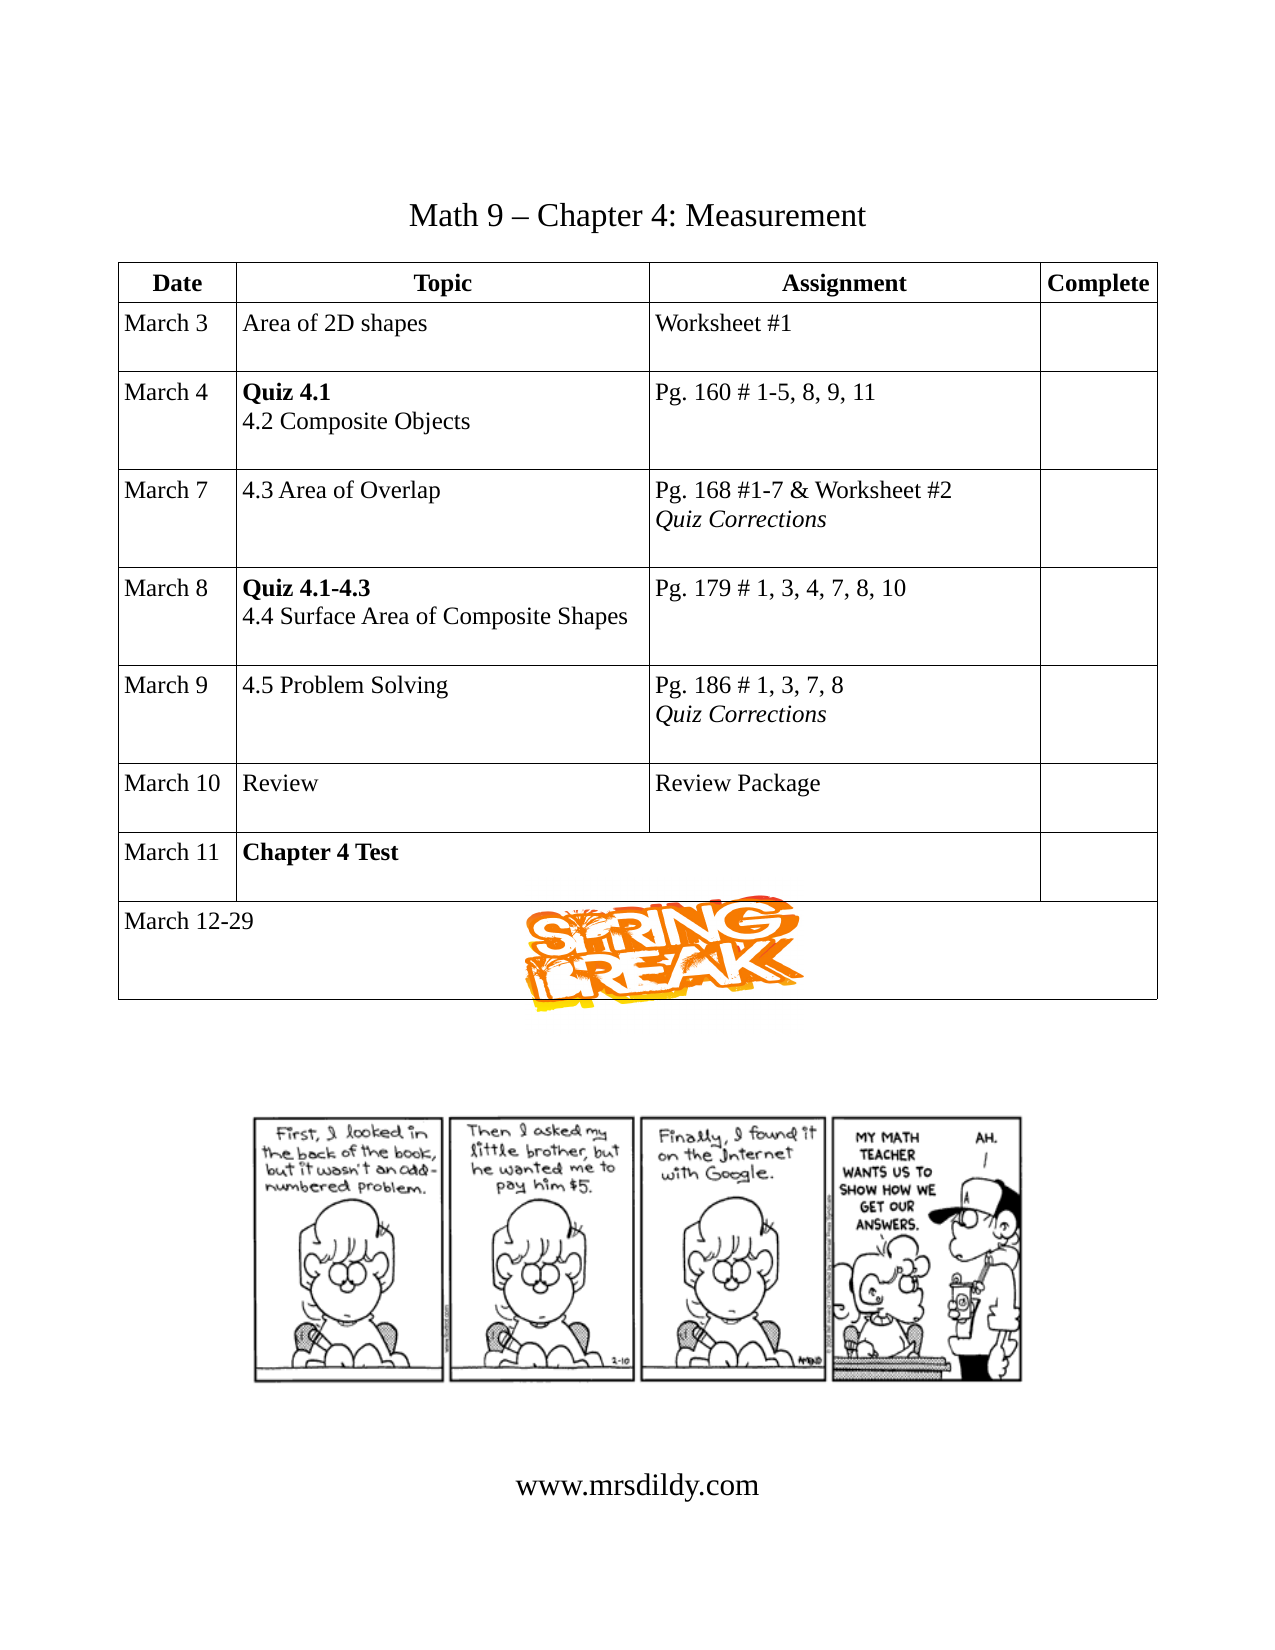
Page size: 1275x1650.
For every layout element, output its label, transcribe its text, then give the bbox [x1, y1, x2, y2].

picture [525, 877, 805, 901]
table_cell March 7 [119, 470, 236, 567]
text www.mrsdildy.com [118, 1466, 1157, 1502]
table_cell 4.5 Problem Solving [237, 666, 649, 762]
table_cell Quiz 4.1 4.2 Composite Objects [237, 372, 649, 469]
picture [525, 1000, 805, 1034]
table_cell March 3 [119, 303, 236, 371]
picture [250, 1113, 1025, 1386]
table_cell March 12-29 [119, 902, 525, 998]
table_cell March 4 [119, 372, 236, 469]
table_cell March 8 [119, 568, 236, 665]
table_cell Review [237, 764, 649, 832]
table_header Assignment [650, 263, 1040, 302]
text Math 9 – Chapter 4: Measurement [118, 195, 1157, 233]
table_cell Pg. 160 # 1-5, 8, 9, 11 [650, 372, 1040, 469]
table_cell Chapter 4 Test [237, 833, 1040, 901]
table_cell [1041, 833, 1157, 901]
table_cell [1041, 470, 1157, 567]
table_cell March 10 [119, 764, 236, 832]
picture [525, 902, 805, 999]
table_cell [1041, 568, 1157, 665]
table_cell Quiz 4.1-4.3 4.4 Surface Area of Composite Shapes [237, 568, 649, 665]
table_cell [1041, 372, 1157, 469]
table_cell Area of 2D shapes [237, 303, 649, 371]
table_cell Pg. 179 # 1, 3, 4, 7, 8, 10 [650, 568, 1040, 665]
table_cell [1041, 303, 1157, 371]
table_header Topic [237, 263, 649, 302]
table_cell March 9 [119, 666, 236, 762]
table_cell [1041, 764, 1157, 832]
table_cell Review Package [650, 764, 1040, 832]
table_cell Pg. 168 #1-7 & Worksheet #2 Quiz Corrections [650, 470, 1040, 567]
table_header Date [119, 263, 236, 302]
table_header Complete [1041, 263, 1157, 302]
table_cell Pg. 186 # 1, 3, 7, 8 Quiz Corrections [650, 666, 1040, 762]
table_cell [1041, 666, 1157, 762]
table_cell March 11 [119, 833, 236, 901]
table_cell 4.3 Area of Overlap [237, 470, 649, 567]
table_cell [805, 902, 1157, 998]
table_cell Worksheet #1 [650, 303, 1040, 371]
